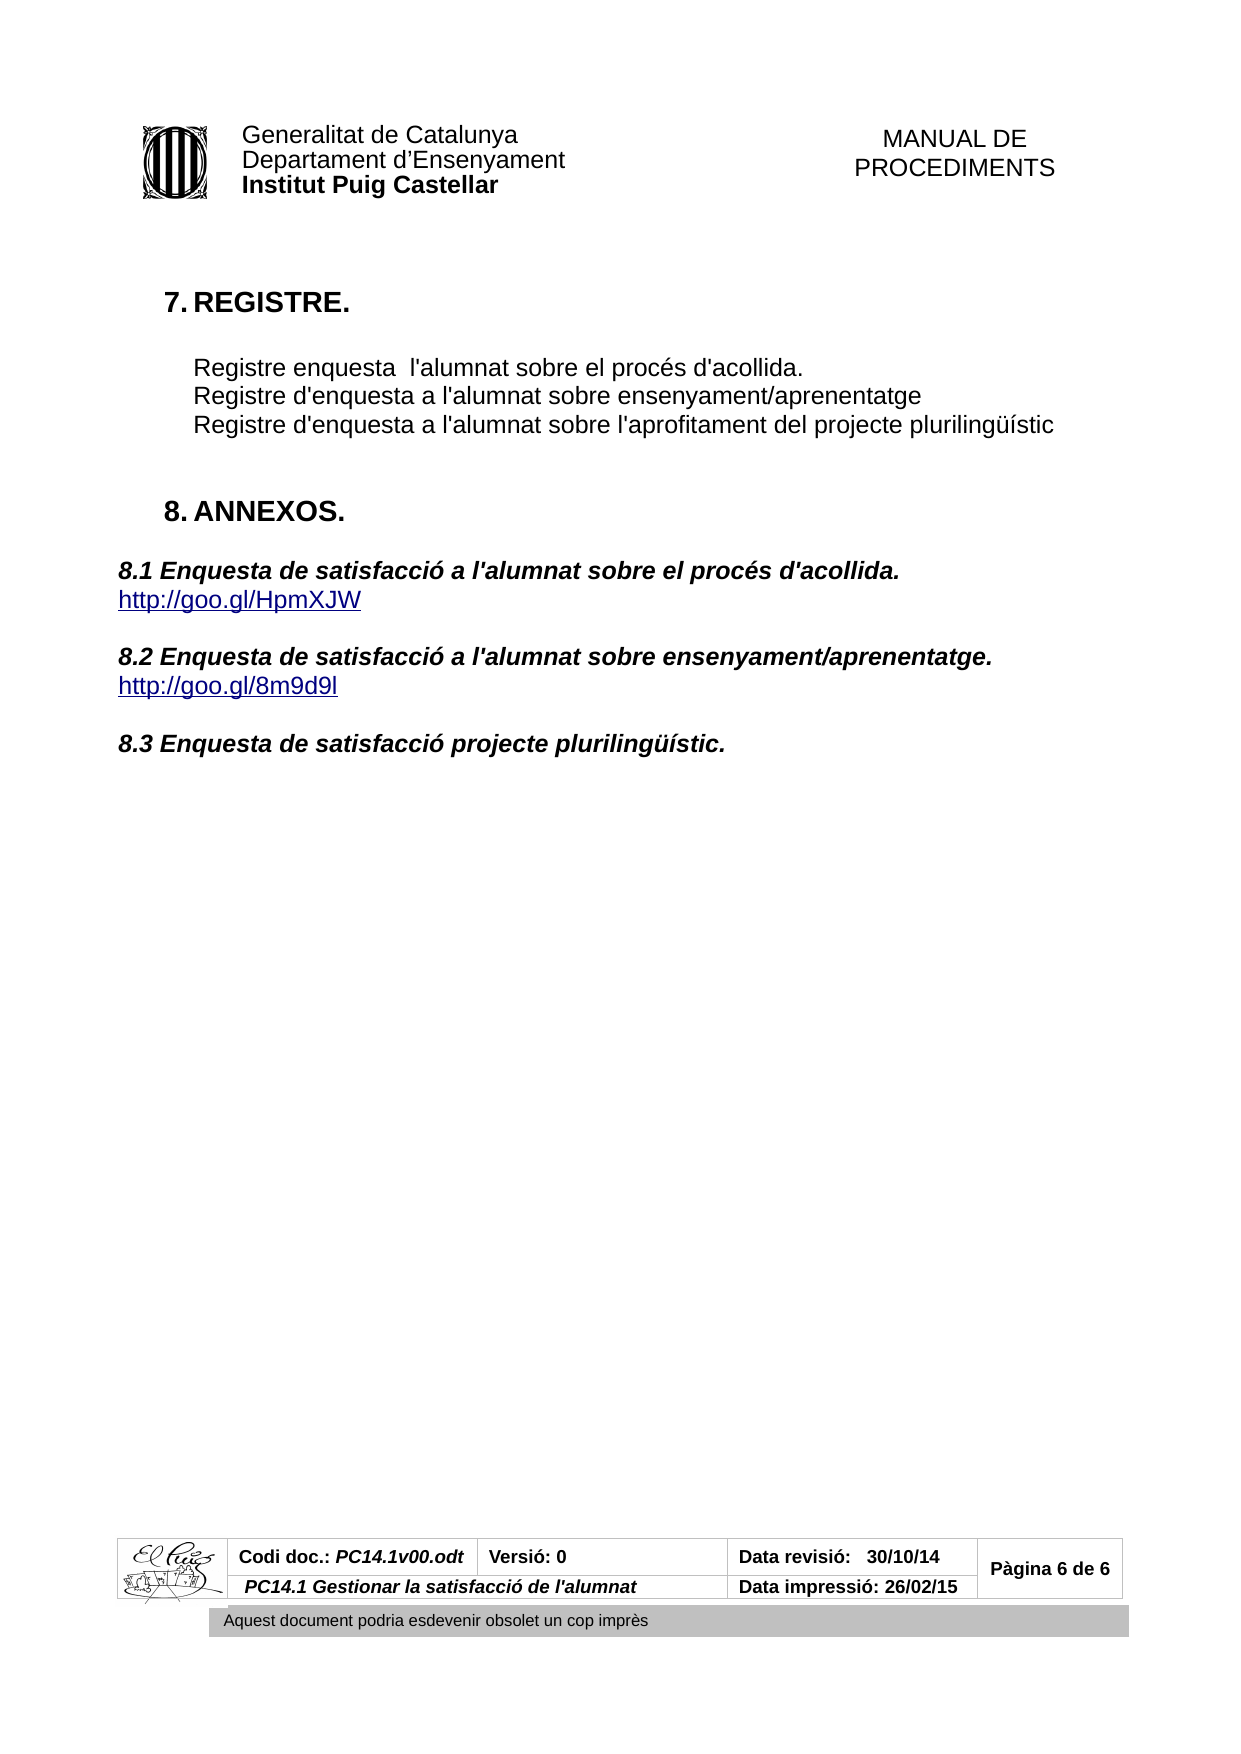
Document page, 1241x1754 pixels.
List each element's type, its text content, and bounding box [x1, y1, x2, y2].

list Registre enquesta l'alumnat sobre el procés d'acollida. [156, 352, 1122, 381]
picture [114, 1535, 227, 1607]
list ANNEXOS. [156, 494, 1122, 527]
list REGISTRE. [156, 285, 1122, 319]
list Registre d'enquesta a l'alumnat sobre l'aprofitament del projecte plurilingüístic [156, 410, 1122, 439]
text http://goo.gl/HpmXJW [118, 585, 1122, 614]
picture [143, 126, 207, 199]
text 8.2 Enquesta de satisfacció a l'alumnat sobre ensenyament/aprenentatge. [118, 642, 1122, 671]
picture [118, 1539, 227, 1598]
text 8.3 Enquesta de satisfacció projecte plurilingüístic. [118, 729, 1122, 757]
list Registre d'enquesta a l'alumnat sobre ensenyament/aprenentatge [156, 381, 1122, 410]
text 8.1 Enquesta de satisfacció a l'alumnat sobre el procés d'acollida. [118, 556, 1122, 585]
text http://goo.gl/8m9d9l [118, 671, 1122, 700]
